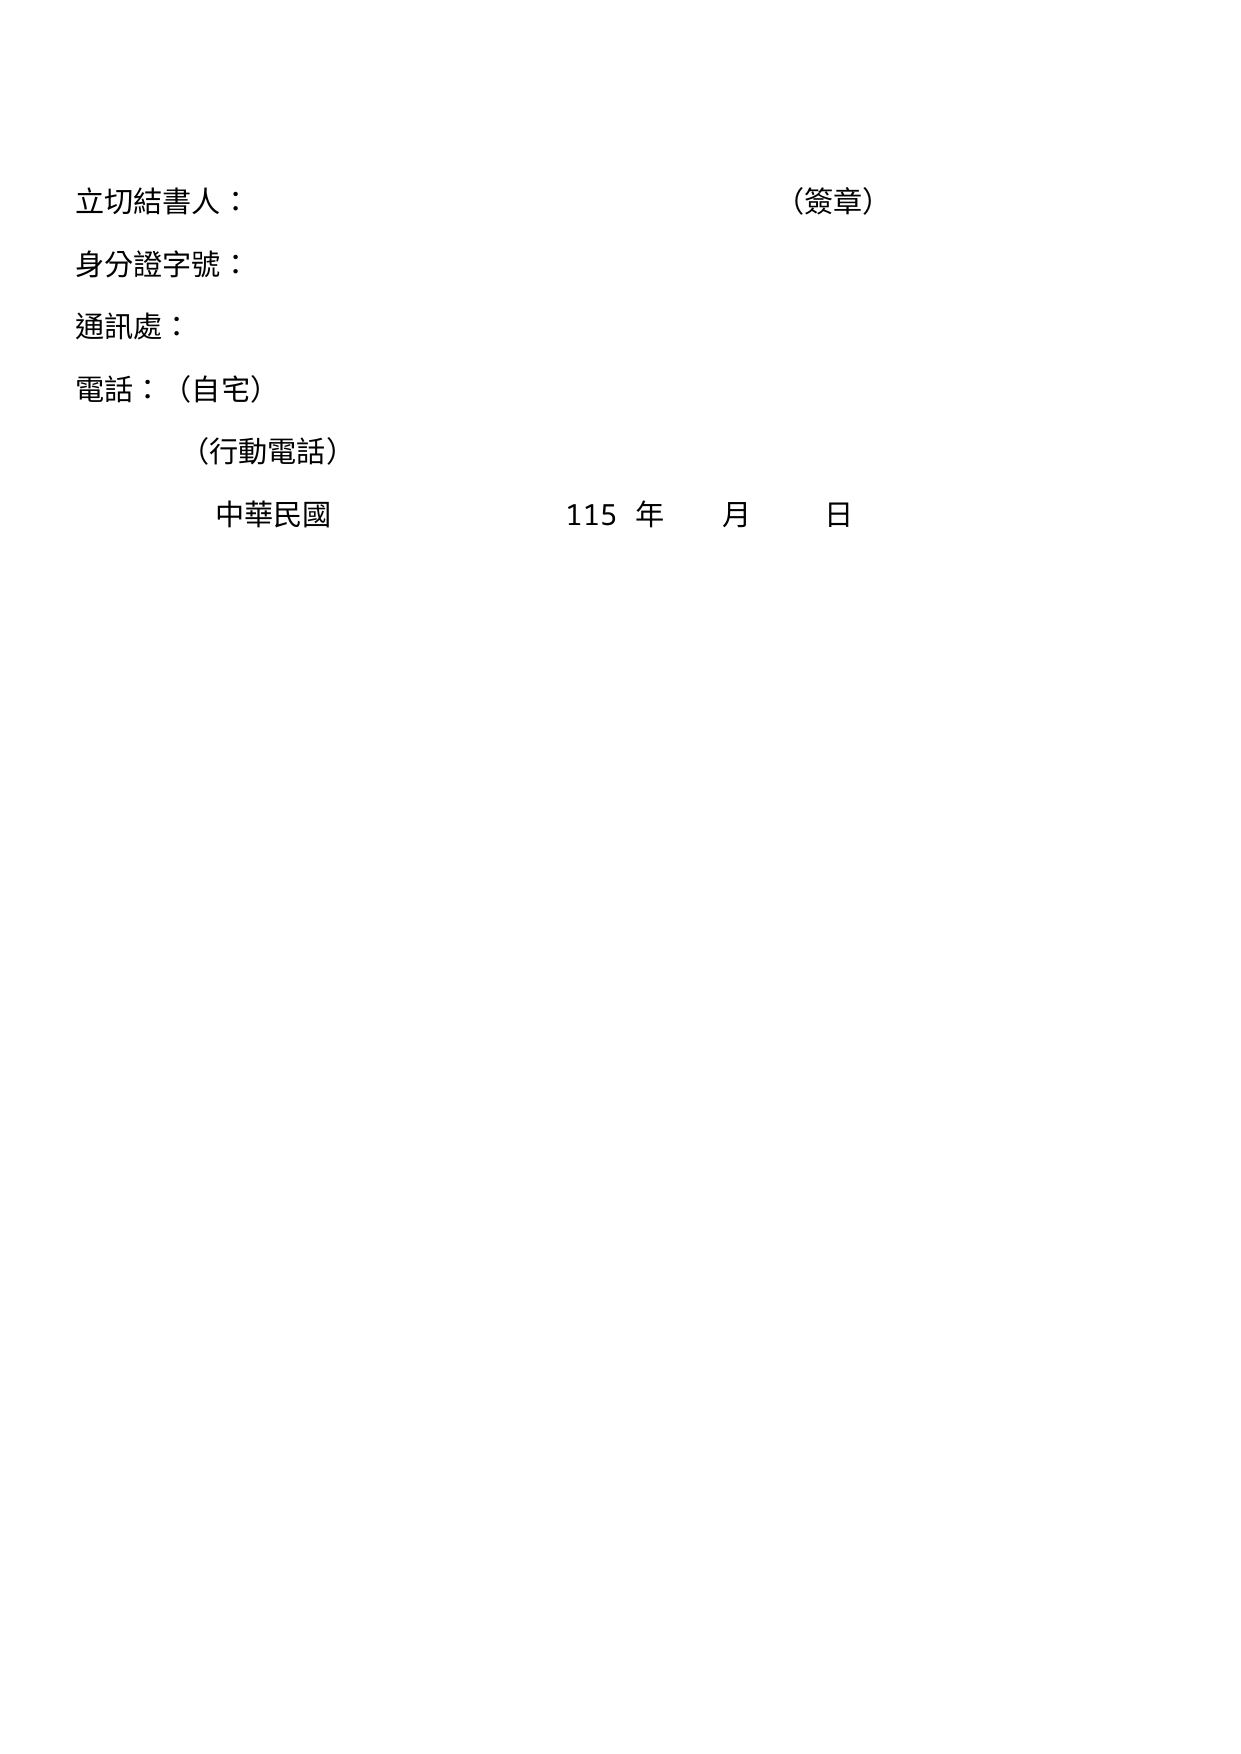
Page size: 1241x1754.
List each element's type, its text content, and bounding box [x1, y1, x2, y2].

text 電話：（自宅） [75, 346, 1165, 408]
text 身分證字號： [75, 221, 1165, 283]
text 通訊處： [75, 283, 1165, 346]
text 立切結書人： （簽章） [75, 158, 1165, 221]
text 中華民國 115 年 月 日 [75, 471, 1165, 533]
text （行動電話） [75, 408, 1165, 471]
